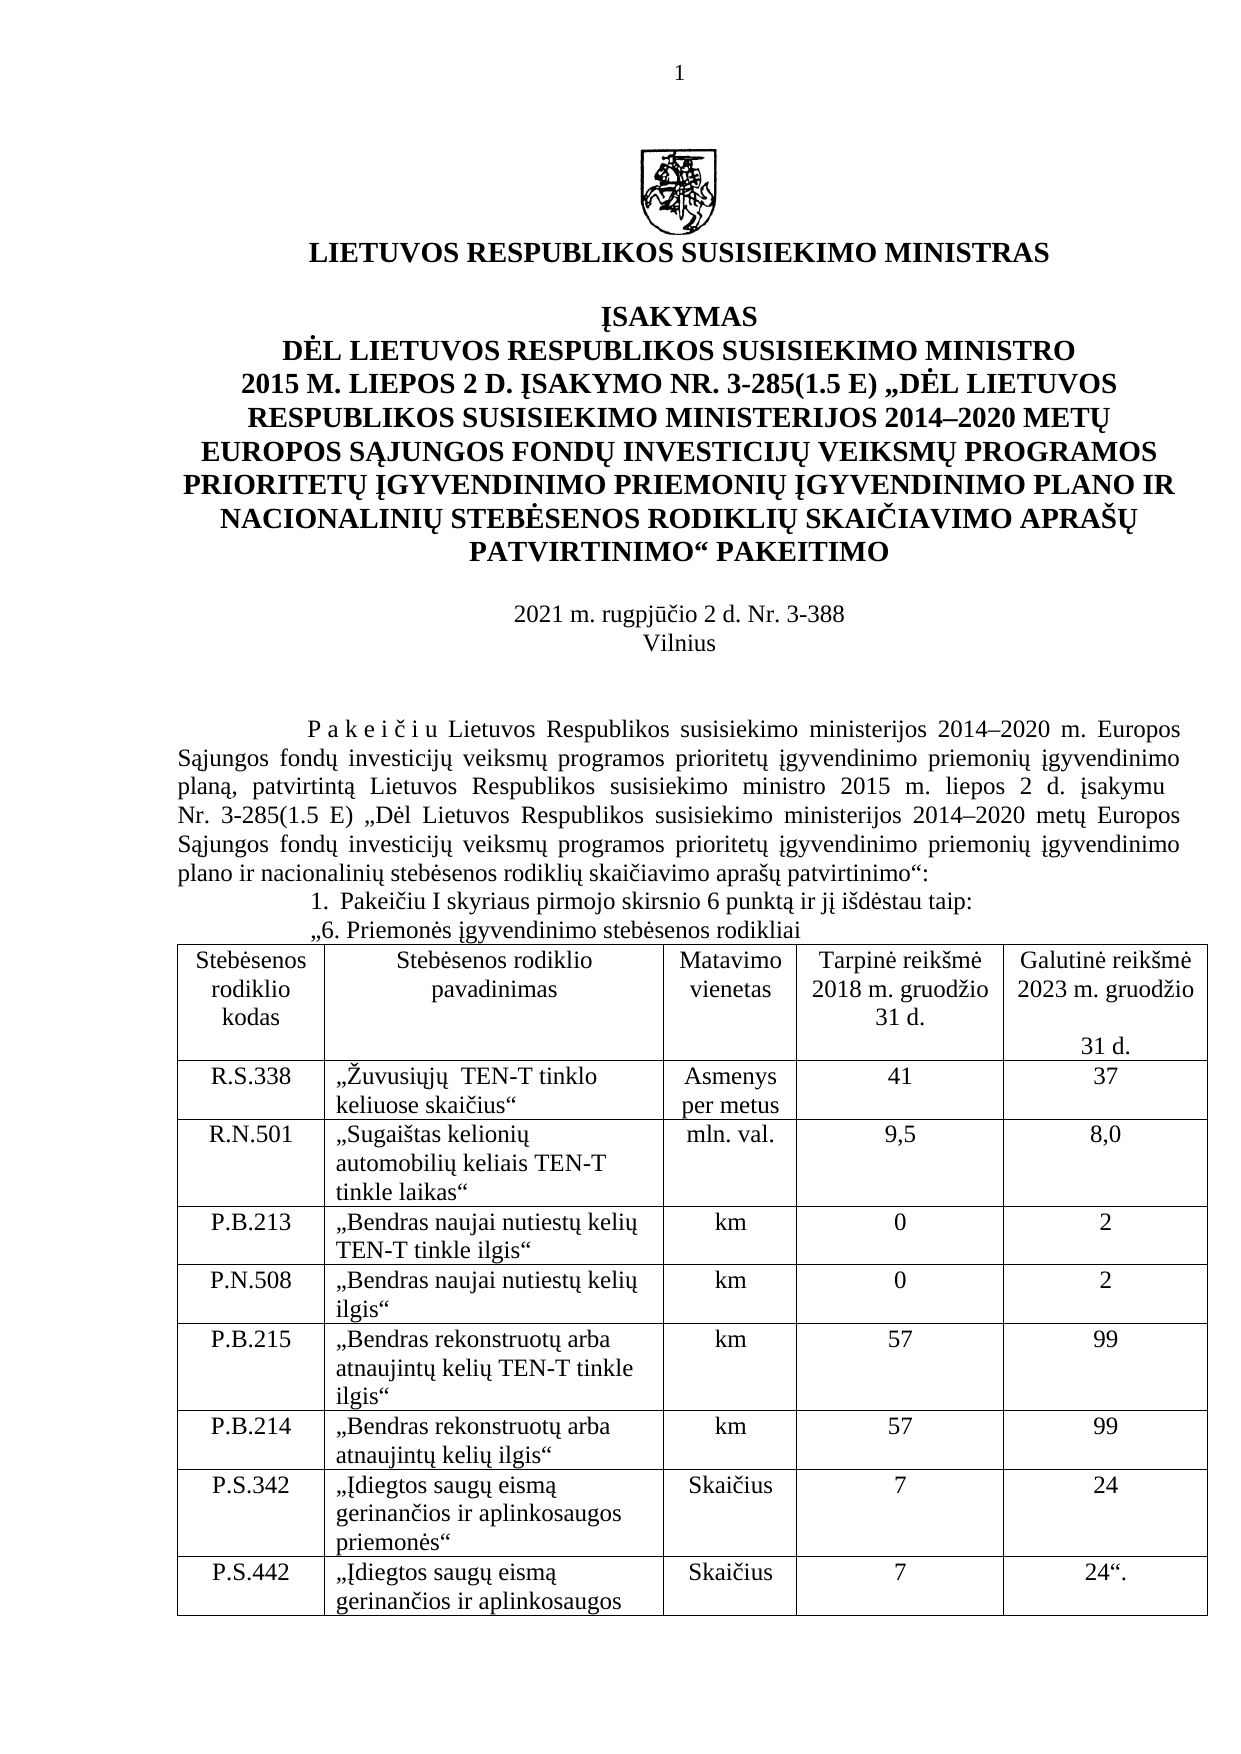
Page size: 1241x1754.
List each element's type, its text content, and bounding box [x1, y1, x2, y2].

text DĖL LIETUVOS RESPUBLIKOS SUSISIEKIMO MINISTRO [177, 333, 1181, 367]
text 2021 m. rugpjūčio 2 d. Nr. 3-388 [177, 599, 1181, 628]
table_cell Skaičius [664, 1557, 796, 1614]
text Vilnius [177, 628, 1181, 656]
table_cell 2 [1004, 1207, 1207, 1264]
table_cell „Bendras naujai nutiestų kelių ilgis“ [325, 1265, 663, 1323]
table_cell P.B.215 [178, 1324, 324, 1410]
table_cell P.S.442 [178, 1557, 324, 1614]
table_cell „Bendras rekonstruotų arba atnaujintų kelių ilgis“ [325, 1411, 663, 1469]
text P a k e i č i u Lietuvos Respublikos susisiekimo ministerijos 2014–2020 m. Europos Sąjungos fondų investicijų veiksmų programos prioritetų įgyvendinimo priemonių įgyvendinimo planą, patvirtintą Lietuvos Respublikos susisiekimo ministro 2015 m. liepos 2 d. įsakymu Nr. 3-285(1.5 E) „Dėl Lietuvos Respublikos susisiekimo ministerijos 2014–2020 metų Europos Sąjungos fondų investicijų veiksmų programos prioritetų įgyvendinimo priemonių įgyvendinimo plano ir nacionalinių stebėsenos rodiklių skaičiavimo aprašų patvirtinimo“: [177, 714, 1181, 886]
table_cell 99 [1004, 1324, 1207, 1410]
table_cell P.B.214 [178, 1411, 324, 1469]
table_cell „Sugaištas kelionių automobilių keliais TEN-T tinkle laikas“ [325, 1120, 663, 1206]
table_cell km [664, 1324, 796, 1410]
table_cell 99 [1004, 1411, 1207, 1469]
table_cell 24 [1004, 1470, 1207, 1556]
text ĮSAKYMAS [177, 299, 1181, 333]
table_cell 8,0 [1004, 1120, 1207, 1206]
table_cell 24“. [1004, 1557, 1207, 1614]
table_header Stebėsenos rodiklio pavadinimas [325, 945, 663, 1060]
table_cell km [664, 1265, 796, 1323]
table_cell R.N.501 [178, 1120, 324, 1206]
table_cell 41 [797, 1061, 1003, 1118]
table_cell P.B.213 [178, 1207, 324, 1264]
table_cell 9,5 [797, 1120, 1003, 1206]
table_cell R.S.338 [178, 1061, 324, 1118]
table_header Stebėsenos rodiklio kodas [178, 945, 324, 1060]
table_cell P.S.342 [178, 1470, 324, 1556]
table_cell km [664, 1411, 796, 1469]
table_cell „Bendras rekonstruotų arba atnaujintų kelių TEN-T tinkle ilgis“ [325, 1324, 663, 1410]
table_cell km [664, 1207, 796, 1264]
table_cell Asmenys per metus [664, 1061, 796, 1118]
text 2015 M. LIEPOS 2 D. ĮSAKYMO NR. 3-285(1.5 E) „DĖL LIETUVOS RESPUBLIKOS SUSISIEKIMO MINISTERIJOS 2014–2020 METŲ EUROPOS SĄJUNGOS FONDŲ INVESTICIJŲ VEIKSMŲ PROGRAMOS PRIORITETŲ ĮGYVENDINIMO PRIEMONIŲ ĮGYVENDINIMO PLANO IR NACIONALINIŲ STEBĖSENOS RODIKLIŲ SKAIČIAVIMO APRAŠŲ PATVIRTINIMO“ PAKEITIMO [177, 367, 1181, 568]
text LIETUVOS RESPUBLIKOS SUSISIEKIMO MINISTRAS [177, 235, 1181, 268]
table_cell mln. val. [664, 1120, 796, 1206]
table_header Matavimo vienetas [664, 945, 796, 1060]
table_cell „Bendras naujai nutiestų kelių TEN-T tinkle ilgis“ [325, 1207, 663, 1264]
table_cell 57 [797, 1411, 1003, 1469]
table_cell 7 [797, 1557, 1003, 1614]
table_cell „Įdiegtos saugų eismą gerinančios ir aplinkosaugos [325, 1557, 663, 1614]
table_cell 37 [1004, 1061, 1207, 1118]
table_header Tarpinė reikšmė 2018 m. gruodžio 31 d. [797, 945, 1003, 1060]
text 1. Pakeičiu I skyriaus pirmojo skirsnio 6 punktą ir jį išdėstau taip: [310, 886, 1181, 915]
text „6. Priemonės įgyvendinimo stebėsenos rodikliai [310, 915, 1181, 944]
table_cell 7 [797, 1470, 1003, 1556]
table_header Galutinė reikšmė 2023 m. gruodžio 31 d. [1004, 945, 1207, 1060]
table_cell 0 [797, 1207, 1003, 1264]
table_cell Skaičius [664, 1470, 796, 1556]
table_cell 57 [797, 1324, 1003, 1410]
table_cell 0 [797, 1265, 1003, 1323]
table_cell 2 [1004, 1265, 1207, 1323]
table_cell P.N.508 [178, 1265, 324, 1323]
table_cell „Žuvusiųjų TEN-T tinklo keliuose skaičius“ [325, 1061, 663, 1118]
table_cell „Įdiegtos saugų eismą gerinančios ir aplinkosaugos priemonės“ [325, 1470, 663, 1556]
